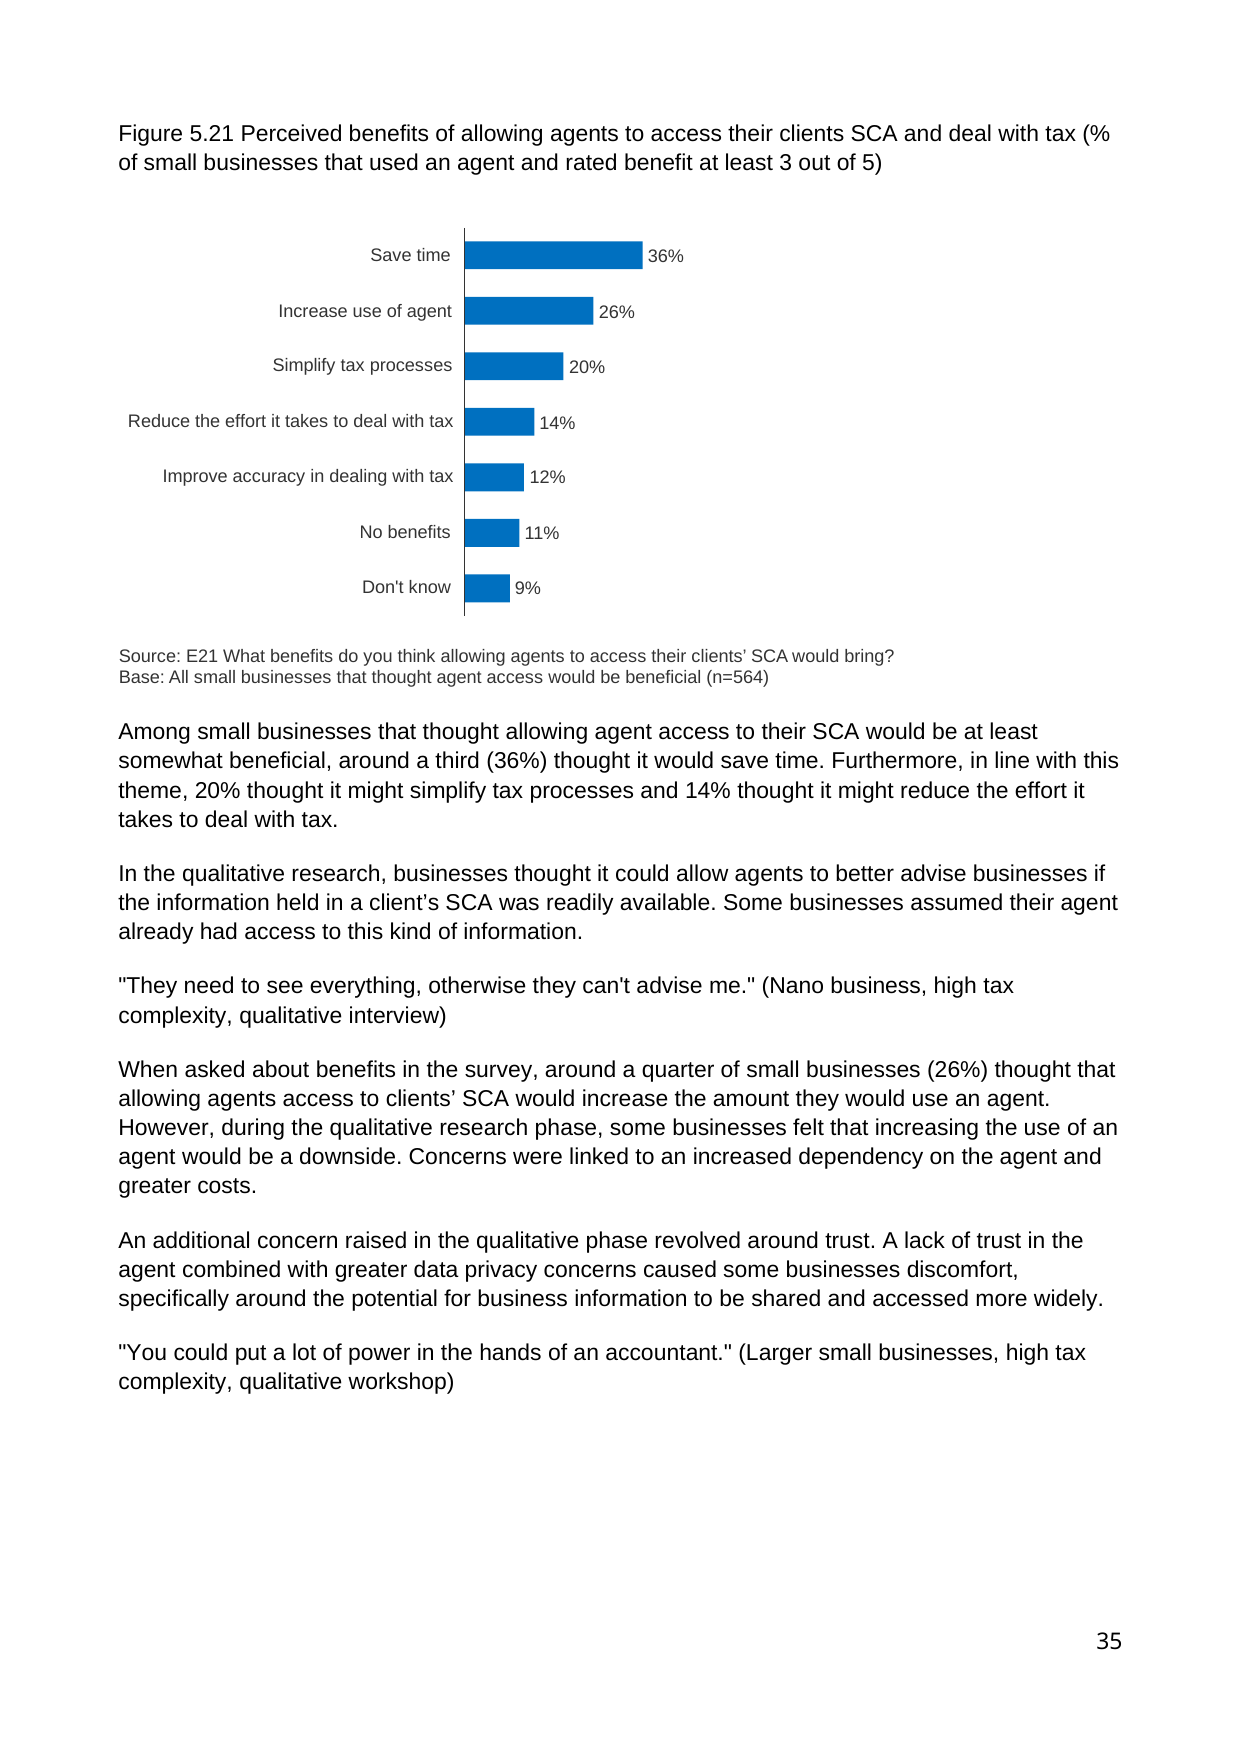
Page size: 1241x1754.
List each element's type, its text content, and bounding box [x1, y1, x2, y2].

text "You could put a lot of power in the hands of an accountant." (Larger small businesses, high tax complexity, qualitative workshop) [118, 1337, 1122, 1396]
text Among small businesses that thought allowing agent access to their SCA would be at least somewhat beneficial, around a third (36%) thought it would save time. Furthermore, in line with this theme, 20% thought it might simplify tax processes and 14% thought it might reduce the effort it takes to deal with tax. [118, 716, 1122, 833]
text Figure 5.21 Perceived benefits of allowing agents to access their clients SCA and deal with tax (% of small businesses that used an agent and rated benefit at least 3 out of 5) [118, 118, 1122, 176]
text An additional concern raised in the qualitative phase revolved around trust. A lack of trust in the agent combined with greater data privacy concerns caused some businesses discomfort, specifically around the potential for business information to be shared and accessed more widely. [118, 1225, 1122, 1312]
text "They need to see everything, otherwise they can't advise me." (Nano business, high tax complexity, qualitative interview) [118, 971, 1122, 1029]
text In the qualitative research, businesses thought it could allow agents to better advise businesses if the information held in a client’s SCA was readily available. Some businesses assumed their agent already had access to this kind of information. [118, 858, 1122, 946]
text When asked about benefits in the survey, around a quarter of small businesses (26%) thought that allowing agents access to clients’ SCA would increase the amount they would use an agent. However, during the qualitative research phase, some businesses felt that increasing the use of an agent would be a downside. Concerns were linked to an increased dependency on the agent and greater costs. [118, 1054, 1122, 1200]
